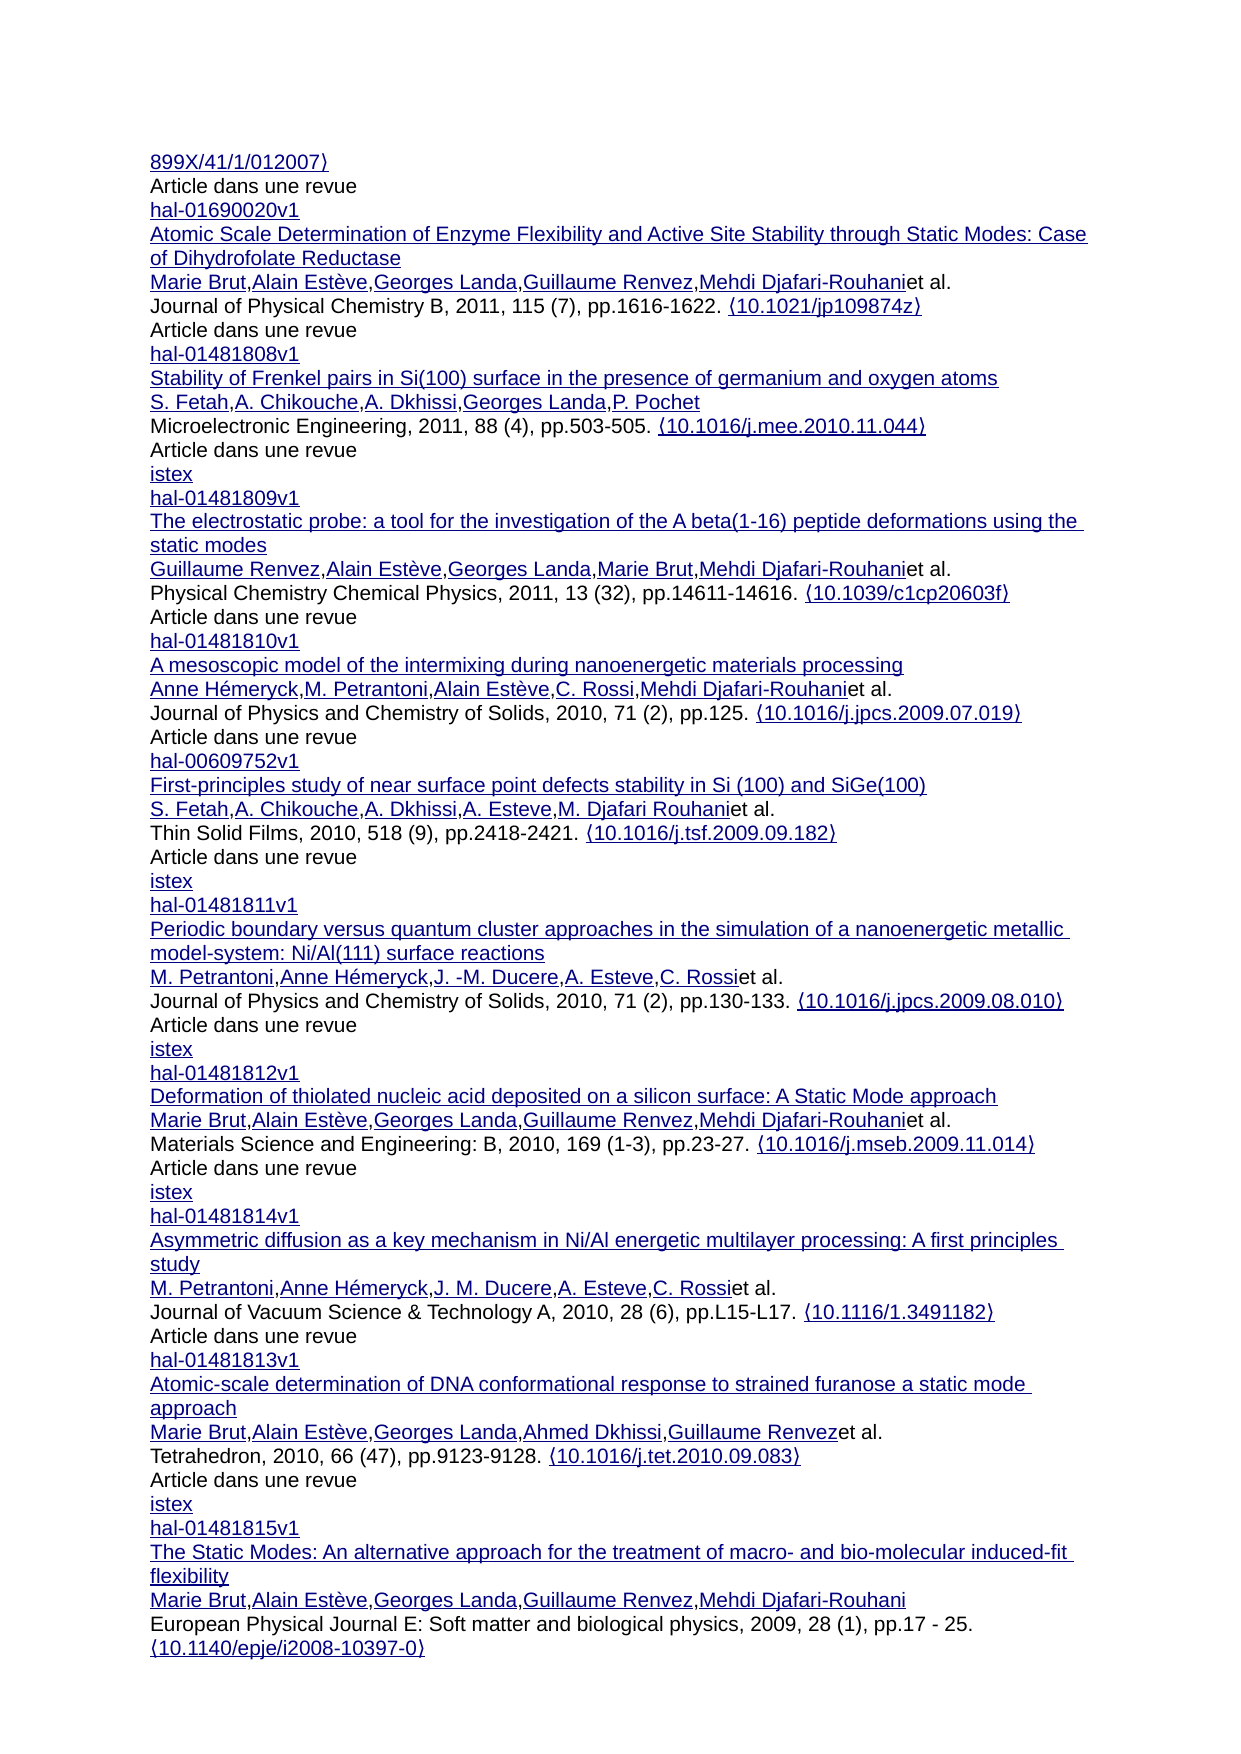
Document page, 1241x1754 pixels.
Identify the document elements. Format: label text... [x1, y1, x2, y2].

table_cell 899X/41/1/012007⟩ Article dans une revue hal-01690020v1 [150, 150, 1090, 222]
table_cell A mesoscopic model of the intermixing during nanoenergetic materials processing Anne Hémeryck,M. Petrantoni,Alain Estève,C. Rossi,Mehdi Djafari-Rouhaniet al. Journal of Physics and Chemistry of Solids, 2010, 71 (2), pp.125. ⟨10.1016/j.jpcs.2009.07.019⟩ Article dans une revue hal-00609752v1 [150, 653, 1090, 773]
table_cell Stability of Frenkel pairs in Si(100) surface in the presence of germanium and oxygen atoms S. Fetah,A. Chikouche,A. Dkhissi,Georges Landa,P. Pochet Microelectronic Engineering, 2011, 88 (4), pp.503-505. ⟨10.1016/j.mee.2010.11.044⟩ Article dans une revue istex hal-01481809v1 [150, 366, 1090, 509]
table_cell Atomic Scale Determination of Enzyme Flexibility and Active Site Stability through Static Modes: Case of Dihydrofolate Reductase Marie Brut,Alain Estève,Georges Landa,Guillaume Renvez,Mehdi Djafari-Rouhaniet al. Journal of Physical Chemistry B, 2011, 115 (7), pp.1616-1622. ⟨10.1021/jp109874z⟩ Article dans une revue hal-01481808v1 [150, 222, 1090, 366]
table_cell The electrostatic probe: a tool for the investigation of the A beta(1-16) peptide deformations using the static modes Guillaume Renvez,Alain Estève,Georges Landa,Marie Brut,Mehdi Djafari-Rouhaniet al. Physical Chemistry Chemical Physics, 2011, 13 (32), pp.14611-14616. ⟨10.1039/c1cp20603f⟩ Article dans une revue hal-01481810v1 [150, 509, 1090, 653]
table_cell Periodic boundary versus quantum cluster approaches in the simulation of a nanoenergetic metallic model-system: Ni/Al(111) surface reactions M. Petrantoni,Anne Hémeryck,J. -M. Ducere,A. Esteve,C. Rossiet al. Journal of Physics and Chemistry of Solids, 2010, 71 (2), pp.130-133. ⟨10.1016/j.jpcs.2009.08.010⟩ Article dans une revue istex hal-01481812v1 [150, 917, 1090, 1084]
table_cell The Static Modes: An alternative approach for the treatment of macro- and bio-molecular induced-fit flexibility Marie Brut,Alain Estève,Georges Landa,Guillaume Renvez,Mehdi Djafari-Rouhani European Physical Journal E: Soft matter and biological physics, 2009, 28 (1), pp.17 - 25. ⟨10.1140/epje/i2008-10397-0⟩ [150, 1540, 1090, 1659]
table_cell Deformation of thiolated nucleic acid deposited on a silicon surface: A Static Mode approach Marie Brut,Alain Estève,Georges Landa,Guillaume Renvez,Mehdi Djafari-Rouhaniet al. Materials Science and Engineering: B, 2010, 169 (1-3), pp.23-27. ⟨10.1016/j.mseb.2009.11.014⟩ Article dans une revue istex hal-01481814v1 [150, 1084, 1090, 1228]
table_cell Atomic-scale determination of DNA conformational response to strained furanose a static mode approach Marie Brut,Alain Estève,Georges Landa,Ahmed Dkhissi,Guillaume Renvezet al. Tetrahedron, 2010, 66 (47), pp.9123-9128. ⟨10.1016/j.tet.2010.09.083⟩ Article dans une revue istex hal-01481815v1 [150, 1372, 1090, 1539]
table_cell First-principles study of near surface point defects stability in Si (100) and SiGe(100) S. Fetah,A. Chikouche,A. Dkhissi,A. Esteve,M. Djafari Rouhaniet al. Thin Solid Films, 2010, 518 (9), pp.2418-2421. ⟨10.1016/j.tsf.2009.09.182⟩ Article dans une revue istex hal-01481811v1 [150, 773, 1090, 917]
table_cell Asymmetric diffusion as a key mechanism in Ni/Al energetic multilayer processing: A first principles study M. Petrantoni,Anne Hémeryck,J. M. Ducere,A. Esteve,C. Rossiet al. Journal of Vacuum Science & Technology A, 2010, 28 (6), pp.L15-L17. ⟨10.1116/1.3491182⟩ Article dans une revue hal-01481813v1 [150, 1228, 1090, 1372]
